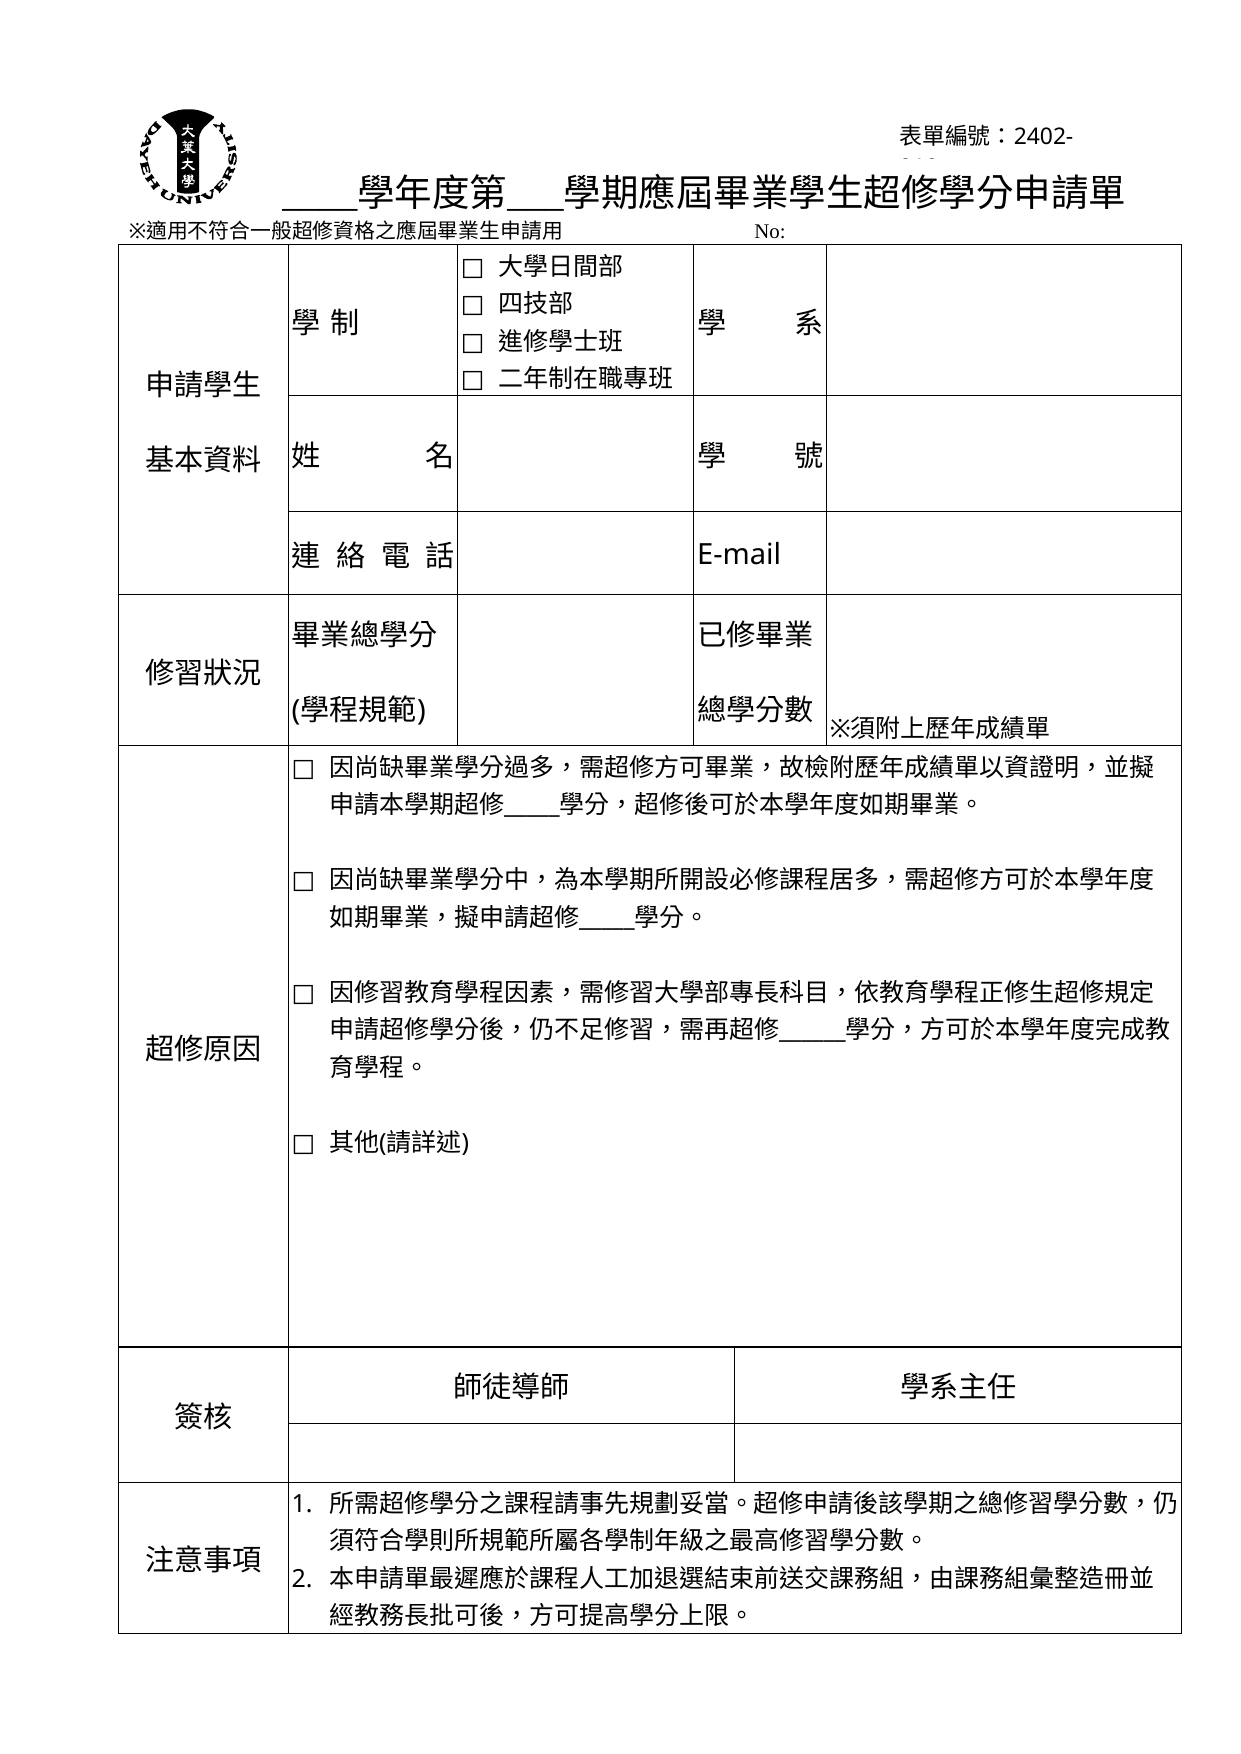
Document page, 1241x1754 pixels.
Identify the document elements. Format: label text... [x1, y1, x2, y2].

table_cell 所需超修學分之課程請事先規劃妥當。超修申請後該學期之總修習學分數，仍須符合學則所規範所屬各學制年級之最高修習學分數。 本申請單最遲應於課程人工加退選結束前送交課務組，由課務組彙整造冊並經教務長批可後，方可提高學分上限。 [289, 1483, 1181, 1633]
table_cell [458, 396, 693, 511]
table_header 學系 [694, 245, 826, 395]
table_cell ※須附上歷年成績單 [827, 595, 1181, 745]
table_cell 因尚缺畢業學分過多，需超修方可畢業，故檢附歷年成績單以資證明，並擬申請本學期超修_____學分，超修後可於本學年度如期畢業。 因尚缺畢業學分中，為本學期所開設必修課程居多，需超修方可於本學年度如期畢業，擬申請超修_____學分。 因修習教育學程因素，需修習大學部專長科目，依教育學程正修生超修規定申請超修學分後，仍不足修習，需再超修______學分，方可於本學年度完成教育學程。 其他(請詳述) [289, 746, 1181, 1346]
table_cell 學系主任 [735, 1348, 1181, 1422]
text ※適用不符合一般超修資格之應屆畢業生申請用 No: [118, 217, 1152, 244]
table_cell [827, 396, 1181, 511]
table_cell [735, 1424, 1181, 1482]
table_cell [289, 1424, 734, 1482]
table_cell E-mail [694, 512, 826, 594]
table_cell [827, 512, 1181, 594]
table_cell 學號 [694, 396, 826, 511]
table_header 學制 [289, 245, 457, 395]
table_cell [458, 512, 693, 594]
table_header [827, 245, 1181, 395]
text 表單編號：2402-010 [899, 118, 1112, 159]
table_cell [458, 595, 693, 745]
table_cell 簽核 [119, 1348, 288, 1482]
table_cell 師徒導師 [289, 1348, 734, 1422]
table_header 申請學生 基本資料 [119, 245, 288, 594]
table_cell 修習狀況 [119, 595, 288, 745]
text ____學年度第___學期應屆畢業學生超修學分申請單 [118, 163, 1152, 217]
table_cell 已修畢業總學分數 [694, 595, 826, 745]
table_cell 超修原因 [119, 746, 288, 1346]
table_cell 注意事項 [119, 1483, 288, 1633]
table_header 大學日間部 四技部 進修學士班 二年制在職專班 [458, 245, 693, 395]
table_cell 畢業總學分 (學程規範) [289, 595, 457, 745]
table_cell 連絡電話 [289, 512, 457, 594]
table_cell 姓名 [289, 396, 457, 511]
